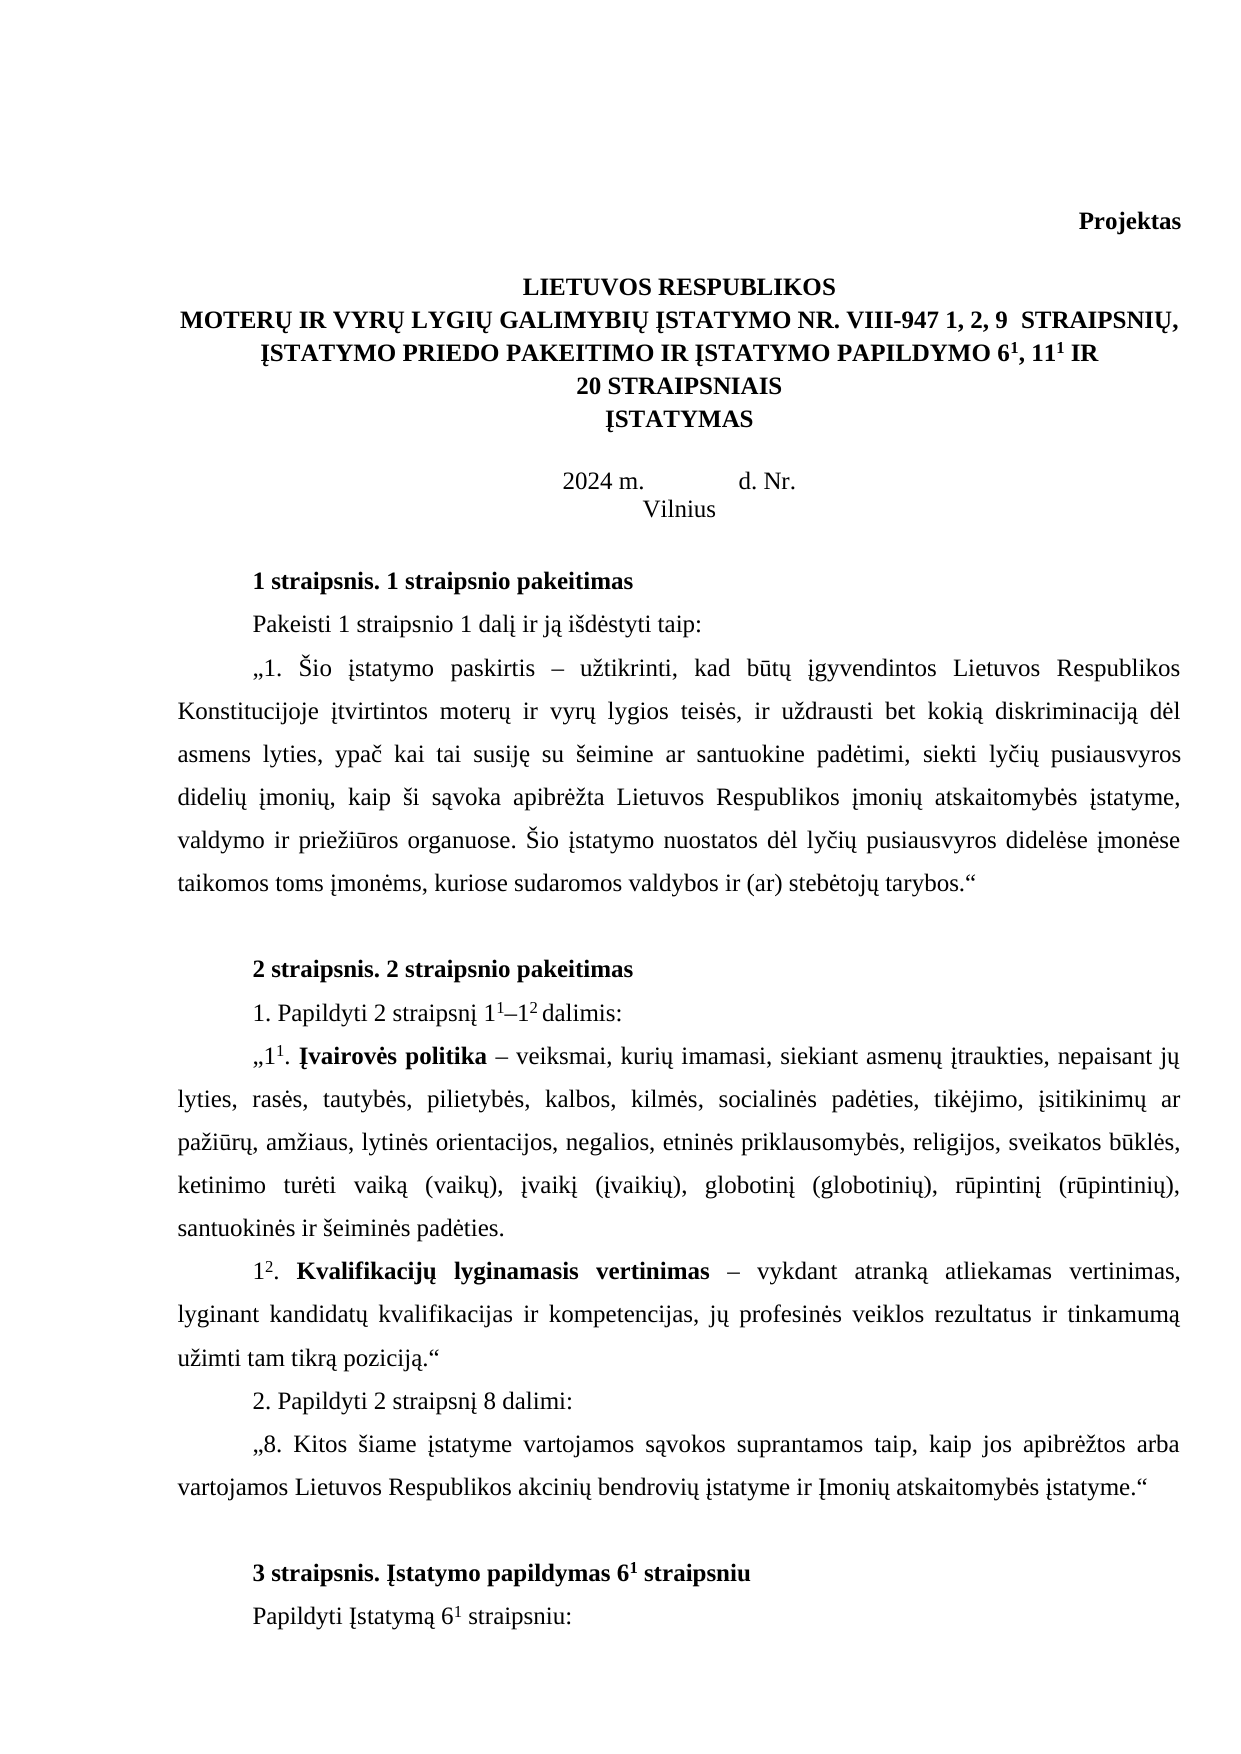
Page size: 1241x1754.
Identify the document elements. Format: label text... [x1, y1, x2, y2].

text Papildyti Įstatymą 61 straipsniu: [177, 1601, 1181, 1630]
text ĮSTATYMAS [177, 404, 1181, 433]
text „1. Šio įstatymo paskirtis – užtikrinti, kad būtų įgyvendintos Lietuvos Respublikos Konstitucijoje įtvirtintos moterų ir vyrų lygios teisės, ir uždrausti bet kokią diskriminaciją dėl asmens lyties, ypač kai tai susiję su šeimine ar santuokine padėtimi, siekti lyčių pusiausvyros didelių įmonių, kaip ši sąvoka apibrėžta Lietuvos Respublikos įmonių atskaitomybės įstatyme, valdymo ir priežiūros organuose. Šio įstatymo nuostatos dėl lyčių pusiausvyros didelėse įmonėse taikomos toms įmonėms, kuriose sudaromos valdybos ir (ar) stebėtojų tarybos.“ [177, 653, 1181, 897]
text 1. Papildyti 2 straipsnį 11–12 dalimis: [177, 998, 1181, 1026]
text 12. Kvalifikacijų lyginamasis vertinimas – vykdant atranką atliekamas vertinimas, lyginant kandidatų kvalifikacijas ir kompetencijas, jų profesinės veiklos rezultatus ir tinkamumą užimti tam tikrą poziciją.“ [177, 1256, 1181, 1371]
text 2024 m. d. Nr. [177, 466, 1181, 494]
text MOTERŲ IR VYRŲ LYGIŲ GALIMYBIŲ ĮSTATYMO NR. VIII-947 1, 2, 9 STRAIPSNIŲ, ĮSTATYMO PRIEDO PAKEITIMO IR ĮSTATYMO PAPILDYMO 61, 111 IR 20 STRAIPSNIAIS [177, 305, 1181, 400]
text „11. Įvairovės politika – veiksmai, kurių imamasi, siekiant asmenų įtraukties, nepaisant jų lyties, rasės, tautybės, pilietybės, kalbos, kilmės, socialinės padėties, tikėjimo, įsitikinimų ar pažiūrų, amžiaus, lytinės orientacijos, negalios, etninės priklausomybės, religijos, sveikatos būklės, ketinimo turėti vaiką (vaikų), įvaikį (įvaikių), globotinį (globotinių), rūpintinį (rūpintinių), santuokinės ir šeiminės padėties. [177, 1041, 1181, 1242]
text 1 straipsnis. 1 straipsnio pakeitimas [177, 566, 1181, 595]
text Projektas [747, 206, 1181, 235]
text „8. Kitos šiame įstatyme vartojamos sąvokos suprantamos taip, kaip jos apibrėžtos arba vartojamos Lietuvos Respublikos akcinių bendrovių įstatyme ir Įmonių atskaitomybės įstatyme.“ [177, 1429, 1181, 1501]
text 2. Papildyti 2 straipsnį 8 dalimi: [177, 1386, 1181, 1414]
text Vilnius [177, 494, 1181, 523]
text LIETUVOS RESPUBLIKOS [177, 272, 1181, 301]
text 2 straipsnis. 2 straipsnio pakeitimas [177, 954, 1181, 983]
text 3 straipsnis. Įstatymo papildymas 61 straipsniu [177, 1558, 1181, 1587]
text Pakeisti 1 straipsnio 1 dalį ir ją išdėstyti taip: [177, 609, 1181, 638]
